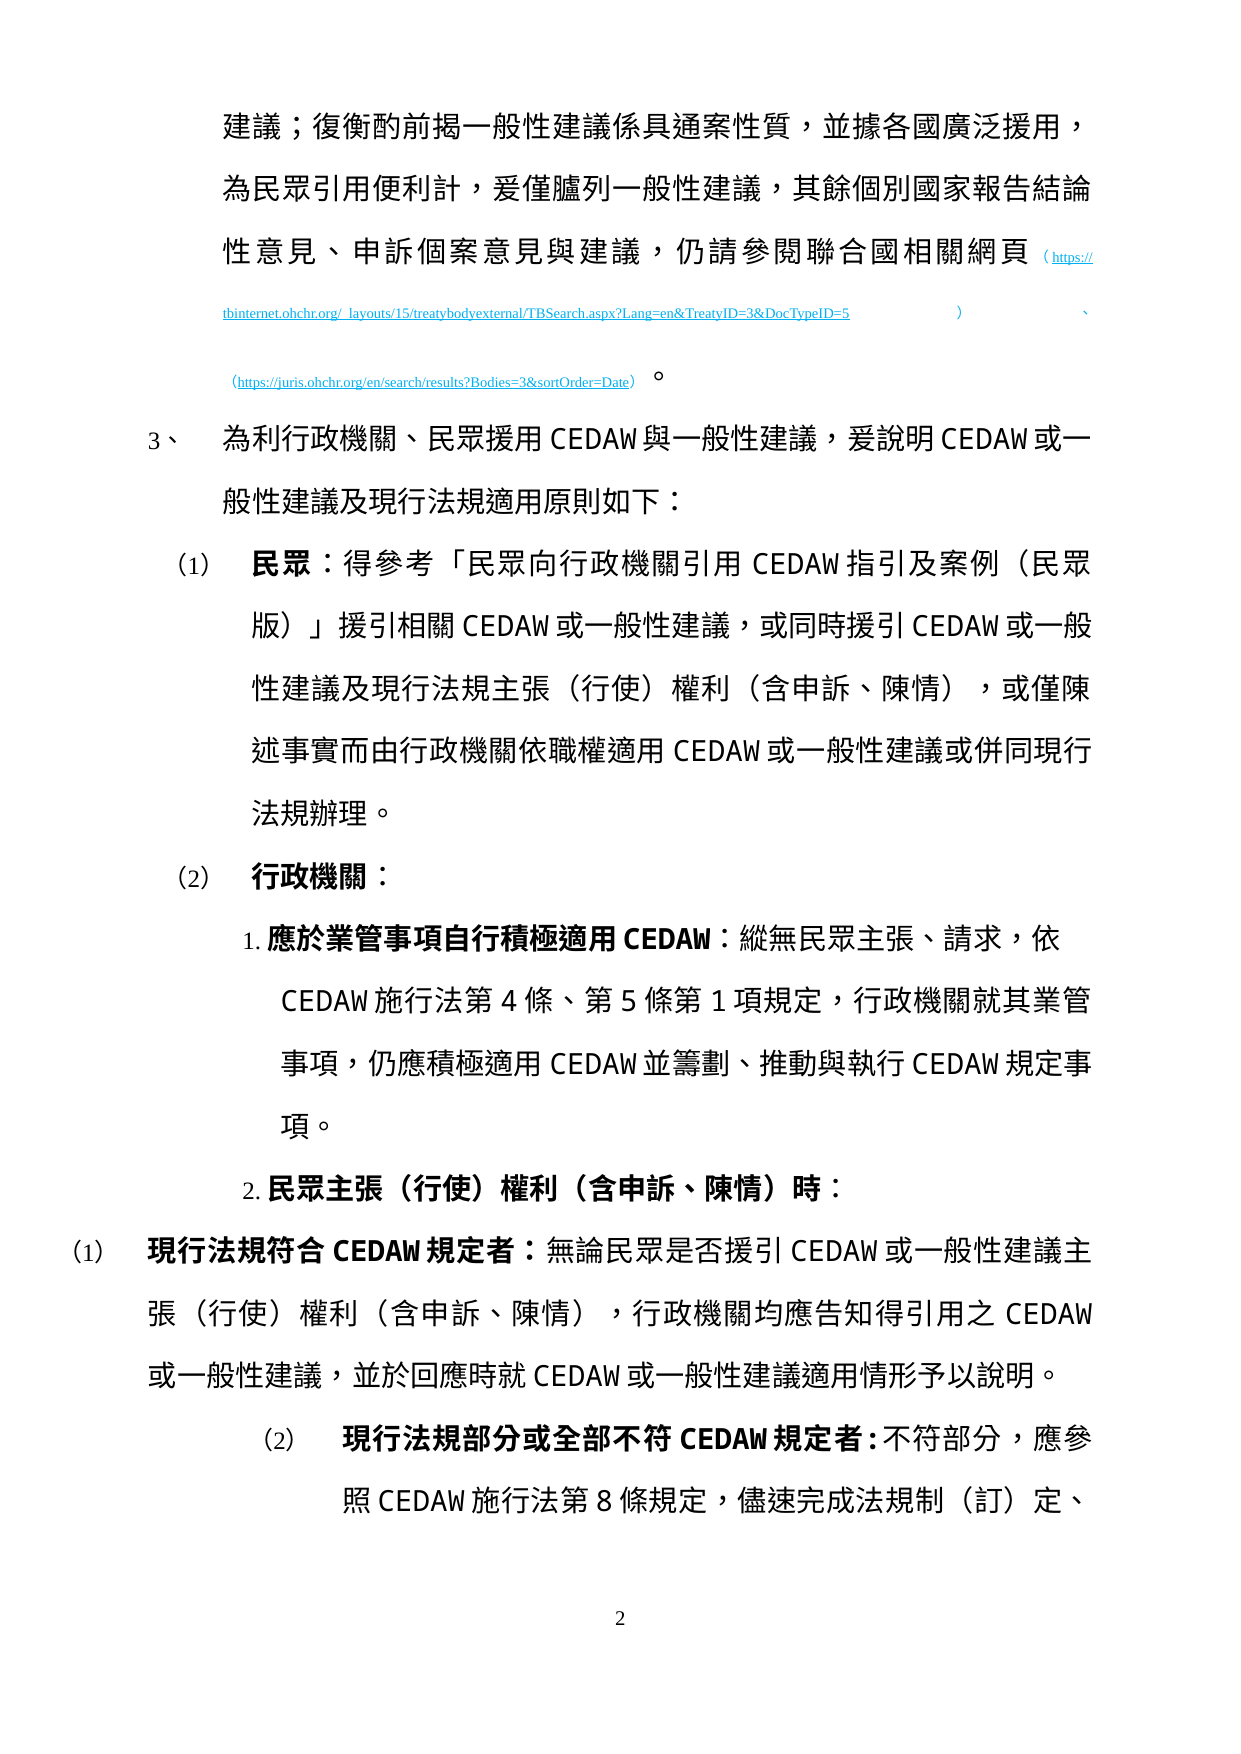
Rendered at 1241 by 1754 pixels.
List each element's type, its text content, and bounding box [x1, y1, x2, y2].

list 建議；復衡酌前揭一般性建議係具通案性質，並據各國廣泛援用，為民眾引用便利計，爰僅臚列一般性建議，其餘個別國家報告結論性意見、申訴個案意見與建議，仍請參閱聯合國相關網頁（https://tbinternet.ohchr.org/_layouts/15/treatybodyexternal/TBSearch.aspx?Lang=en&TreatyID=3&DocTypeID=5）、 （https://juris.ohchr.org/en/search/results?Bodies=3&sortOrder=Date）。 [148, 83, 1092, 395]
list 現行法規部分或全部不符CEDAW規定者:不符部分，應參照CEDAW施行法第8條規定，儘速完成法規制（訂）定、 [248, 1395, 1092, 1520]
list 民眾：得參考「民眾向行政機關引用CEDAW指引及案例（民眾版）」援引相關CEDAW或一般性建議，或同時援引CEDAW或一般性建議及現行法規主張（行使）權利（含申訴、陳情），或僅陳述事實而由行政機關依職權適用CEDAW或一般性建議或併同現行法規辦理。 [162, 520, 1092, 833]
list 民眾主張（行使）權利（含申訴、陳情）時： [242, 1145, 1092, 1208]
list 行政機關： [162, 833, 1092, 895]
list 應於業管事項自行積極適用CEDAW：縱無民眾主張、請求，依 [242, 895, 1092, 958]
text CEDAW施行法第4條、第5條第1項規定，行政機關就其業管事項，仍應積極適用CEDAW並籌劃、推動與執行CEDAW規定事項。 [280, 958, 1092, 1145]
list 為利行政機關、民眾援用CEDAW與一般性建議，爰說明CEDAW或一般性建議及現行法規適用原則如下： [148, 395, 1092, 520]
list 現行法規符合CEDAW規定者：無論民眾是否援引CEDAW或一般性建議主張（行使）權利（含申訴、陳情），行政機關均應告知得引用之CEDAW或一般性建議，並於回應時就CEDAW或一般性建議適用情形予以說明。 [57, 1208, 1092, 1395]
